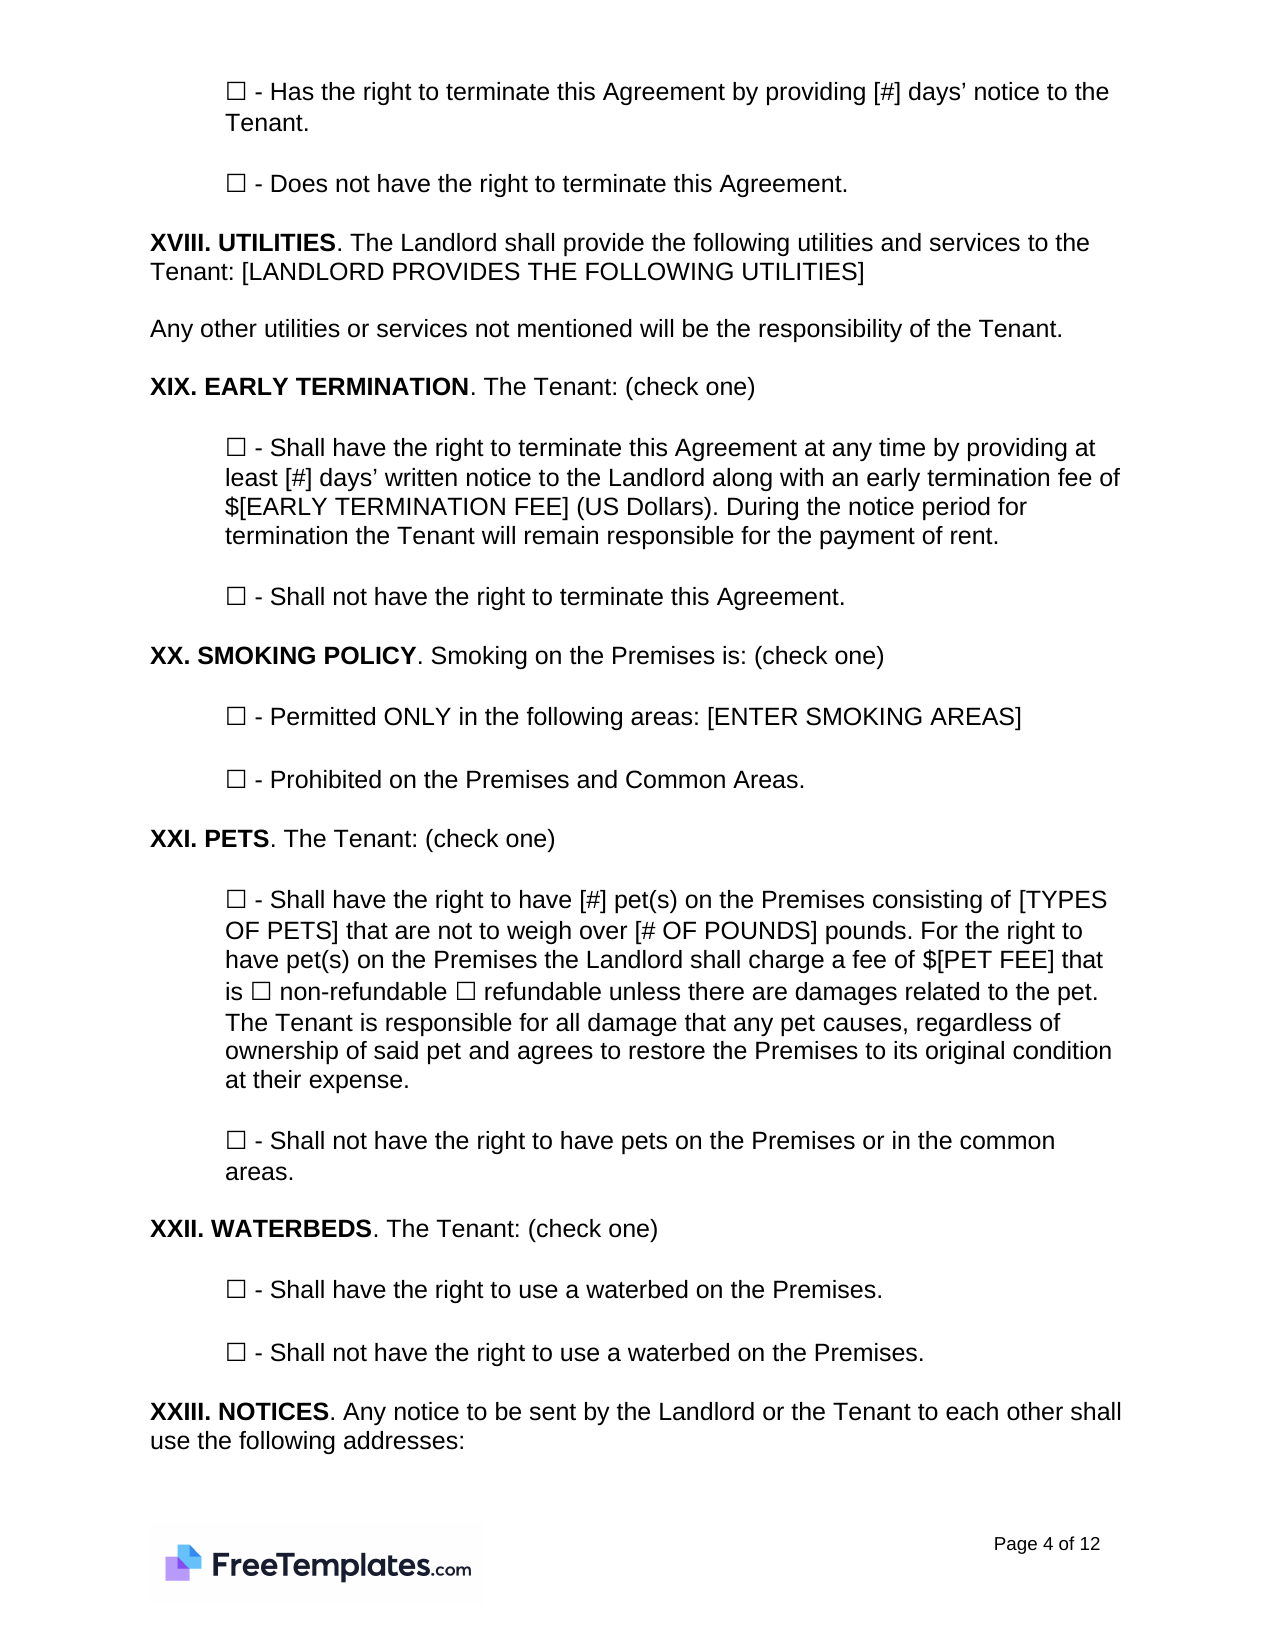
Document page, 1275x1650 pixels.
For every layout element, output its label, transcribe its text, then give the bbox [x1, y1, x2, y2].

text Any other utilities or services not mentioned will be the responsibility of the Tenant. [150, 314, 1125, 343]
text XXI. PETS. The Tenant: (check one) [150, 824, 1125, 853]
text ☐ - Prohibited on the Premises and Common Areas. [225, 762, 1125, 796]
text ☐ - Shall not have the right to terminate this Agreement. [225, 578, 1125, 612]
text XVIII. UTILITIES. The Landlord shall provide the following utilities and services to the Tenant: [LANDLORD PROVIDES THE FOLLOWING UTILITIES] [150, 228, 1125, 286]
text ☐ - Shall have the right to have [#] pet(s) on the Premises consisting of [TYPES OF PETS] that are not to weigh over [# OF POUNDS] pounds. For the right to have pet(s) on the Premises the Landlord shall charge a fee of $[PET FEE] that is ☐ non-refundable ☐ refundable unless there are damages related to the pet. The Tenant is responsible for all damage that any pet causes, regardless of ownership of said pet and agrees to restore the Premises to its original condition at their expense. [225, 882, 1125, 1094]
text ☐ - Shall not have the right to have pets on the Premises or in the common areas. [225, 1122, 1125, 1185]
text ☐ - Has the right to terminate this Agreement by providing [#] days’ notice to the Tenant. [225, 74, 1125, 137]
text ☐ - Shall have the right to terminate this Agreement at any time by providing at least [#] days’ written notice to the Landlord along with an early termination fee of $[EARLY TERMINATION FEE] (US Dollars). During the notice period for termination the Tenant will remain responsible for the payment of rent. [225, 429, 1125, 550]
text XX. SMOKING POLICY. Smoking on the Premises is: (check one) [150, 641, 1125, 670]
text XXIII. NOTICES. Any notice to be sent by the Landlord or the Tenant to each other shall use the following addresses: [150, 1397, 1125, 1455]
text ☐ - Does not have the right to terminate this Agreement. [225, 165, 1125, 199]
text ☐ - Shall not have the right to use a waterbed on the Premises. [225, 1334, 1125, 1368]
text XXII. WATERBEDS. The Tenant: (check one) [150, 1214, 1125, 1243]
text XIX. EARLY TERMINATION. The Tenant: (check one) [150, 372, 1125, 401]
text ☐ - Shall have the right to use a waterbed on the Premises. [225, 1272, 1125, 1306]
text ☐ - Permitted ONLY in the following areas: [ENTER SMOKING AREAS] [225, 699, 1125, 733]
